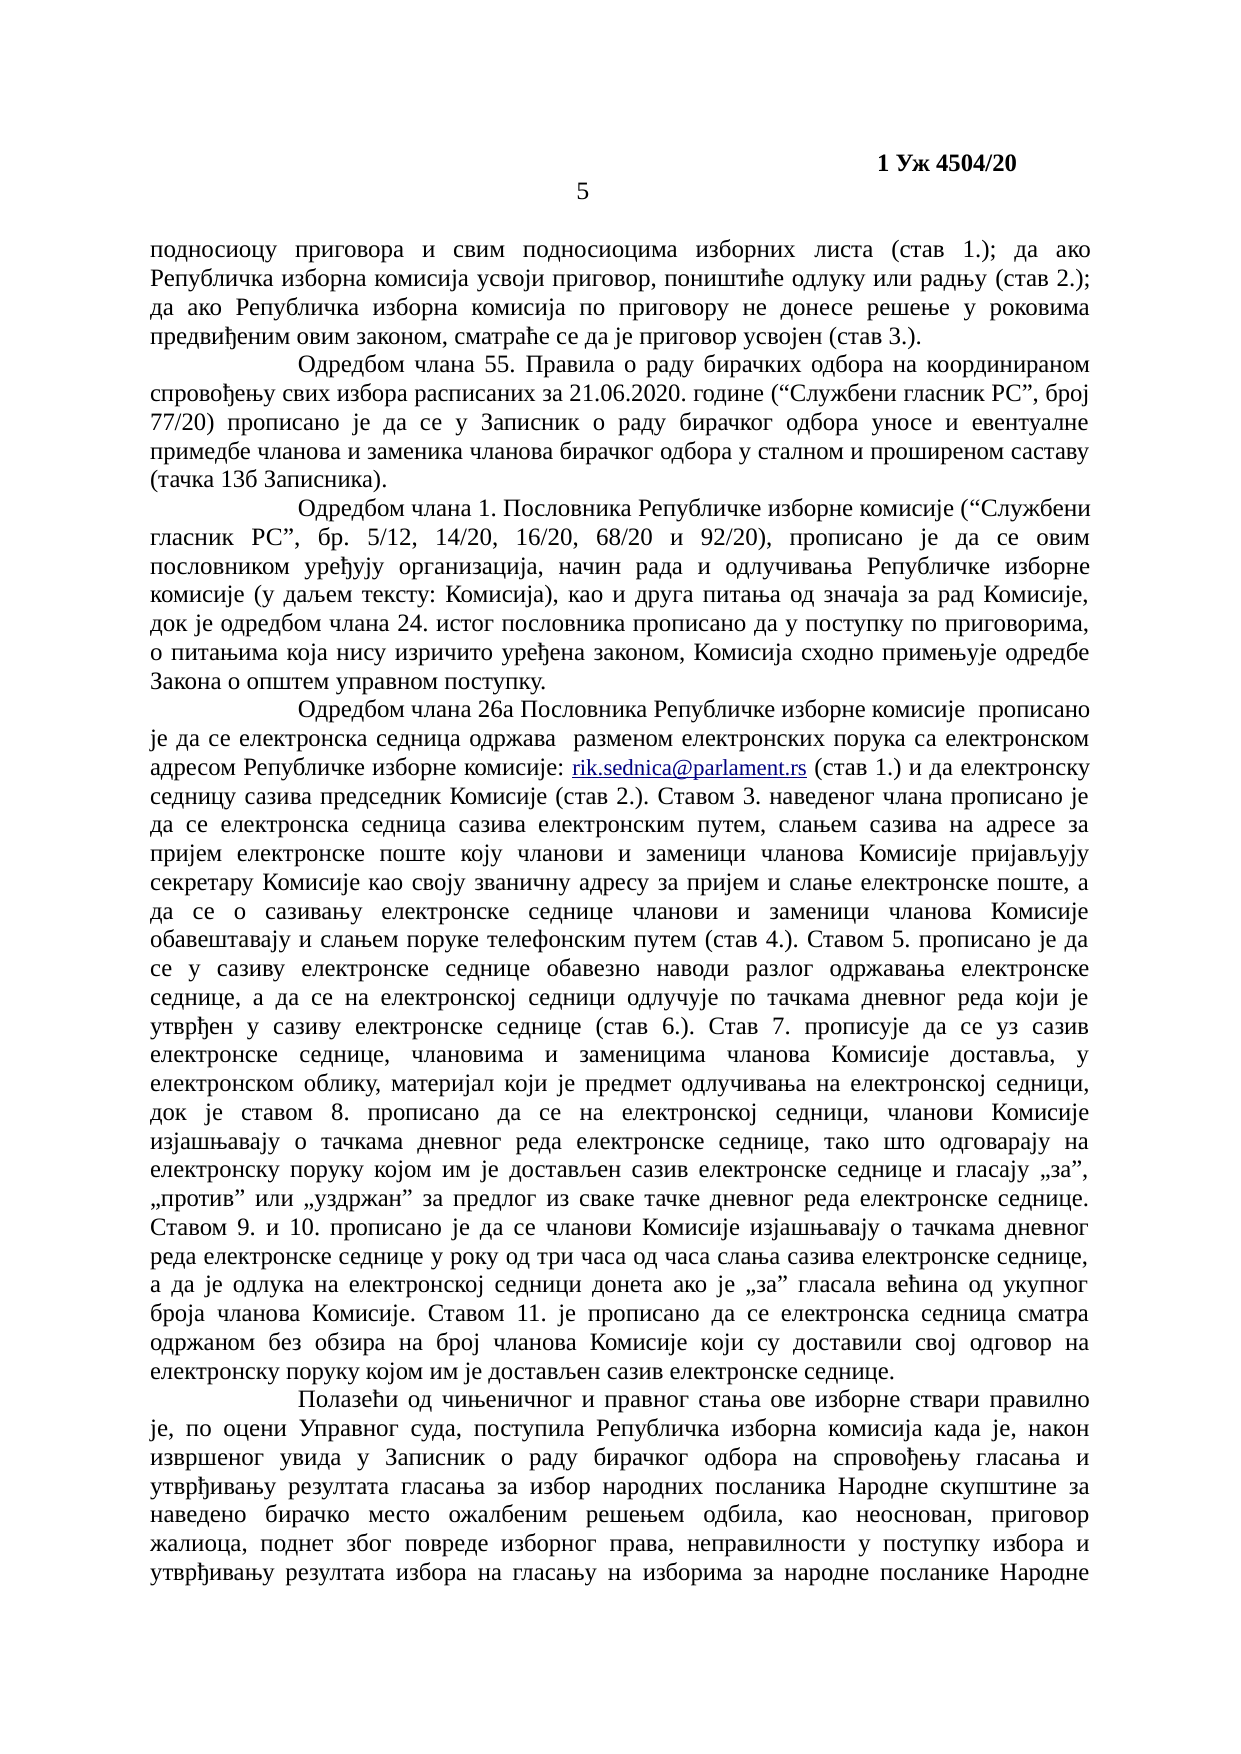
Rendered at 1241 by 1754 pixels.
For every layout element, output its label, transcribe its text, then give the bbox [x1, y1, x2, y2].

text Одредбом члана 26а Пословника Републичке изборне комисије прописано је да се електронска седница одржава разменом електронских порука са електронском адресом Републичке изборне комисије: rik.sednica@parlament.rs (став 1.) и да електронску седницу сазива председник Комисије (став 2.). Ставом 3. наведеног члана прописано је да се електронска седница сазива електронским путем, слањем сазива на адресе за пријем електронске поште коју чланови и заменици чланова Комисије пријављују секретару Комисије као своју званичну адресу за пријем и слање електронске поште, а да се о сазивању електронске седнице чланови и заменици чланова Комисије обавештавају и слањем поруке телефонским путем (став 4.). Ставом 5. прописано је да се у сазиву електронске седнице обавезно наводи разлог одржавања електронске седнице, а да се на електронској седници одлучује по тачкама дневног реда који је утврђен у сазиву електронске седнице (став 6.). Став 7. прописује да се уз сазив електронске седнице, члановима и заменицима чланова Комисије доставља, у електронском облику, материјал који је предмет одлучивања на електронској седници, док је ставом 8. прописано да се на електронској седници, чланови Комисије изјашњавају о тачкама дневног реда електронске седнице, тако што одговарају на електронску поруку којом им је достављен сазив електронске седнице и гласају „за”, „против” или „уздржан” за предлог из сваке тачке дневног реда електронске седнице. Ставом 9. и 10. прописано је да се чланови Комисије изјашњавају о тачкама дневног реда електронске седнице у року од три часа од часа слања сазива електронске седнице, а да је одлука на електронској седници донета ако је „за” гласала већина од укупног броја чланова Комисије. Ставом 11. је прописано да се електронска седница сматра одржаном без обзира на број чланова Комисије који су доставили свој одговор на електронску поруку којом им је достављен сазив електронске седнице. [150, 694, 1091, 1384]
text подносиоцу приговора и свим подносиоцима изборних листа (став 1.); да ако Републичка изборна комисија усвоји приговор, поништиће одлуку или радњу (став 2.); да ако Републичка изборна комисија по приговору не донесе решење у роковима предвиђеним овим законом, сматраће се да је приговор усвојен (став 3.). [150, 234, 1091, 349]
text Одредбом члана 1. Пословника Републичке изборне комисије (“Службени гласник РС”, бр. 5/12, 14/20, 16/20, 68/20 и 92/20), прописано је да се овим пословником уређују организација, начин рада и одлучивања Републичке изборне комисије (у даљем тексту: Комисија), као и друга питања од значаја за рад Комисије, док је одредбом члана 24. истог пословника прописано да у поступку по приговорима, о питањима која нису изричито уређена законом, Комисија сходно примењује одредбе Закона о општем управном поступку. [150, 493, 1091, 694]
text Полазећи од чињеничног и правног стања ове изборне ствари правилно је, по оцени Управног суда, поступила Републичка изборна комисија када је, након извршеног увида у Записник о раду бирачког одбора на спровођењу гласања и утврђивању резултата гласања за избор народних посланика Народне скупштине за наведено бирачко место ожалбеним решењем одбила, као неоснован, приговор жалиоца, поднет због повреде изборног права, неправилности у поступку избора и утврђивању резултата избора на гласању на изборима за народне посланике Народне [150, 1384, 1091, 1586]
text Одредбом члана 55. Правила о раду бирачких одбора на координираном спровођењу свих избора расписаних за 21.06.2020. године (“Службени гласник РС”, број 77/20) прописано је да се у Записник о раду бирачког одбора уносе и евентуалне примедбе чланова и заменика чланова бирачког одбора у сталном и проширеном саставу (тачка 13б Записника). [150, 349, 1091, 493]
